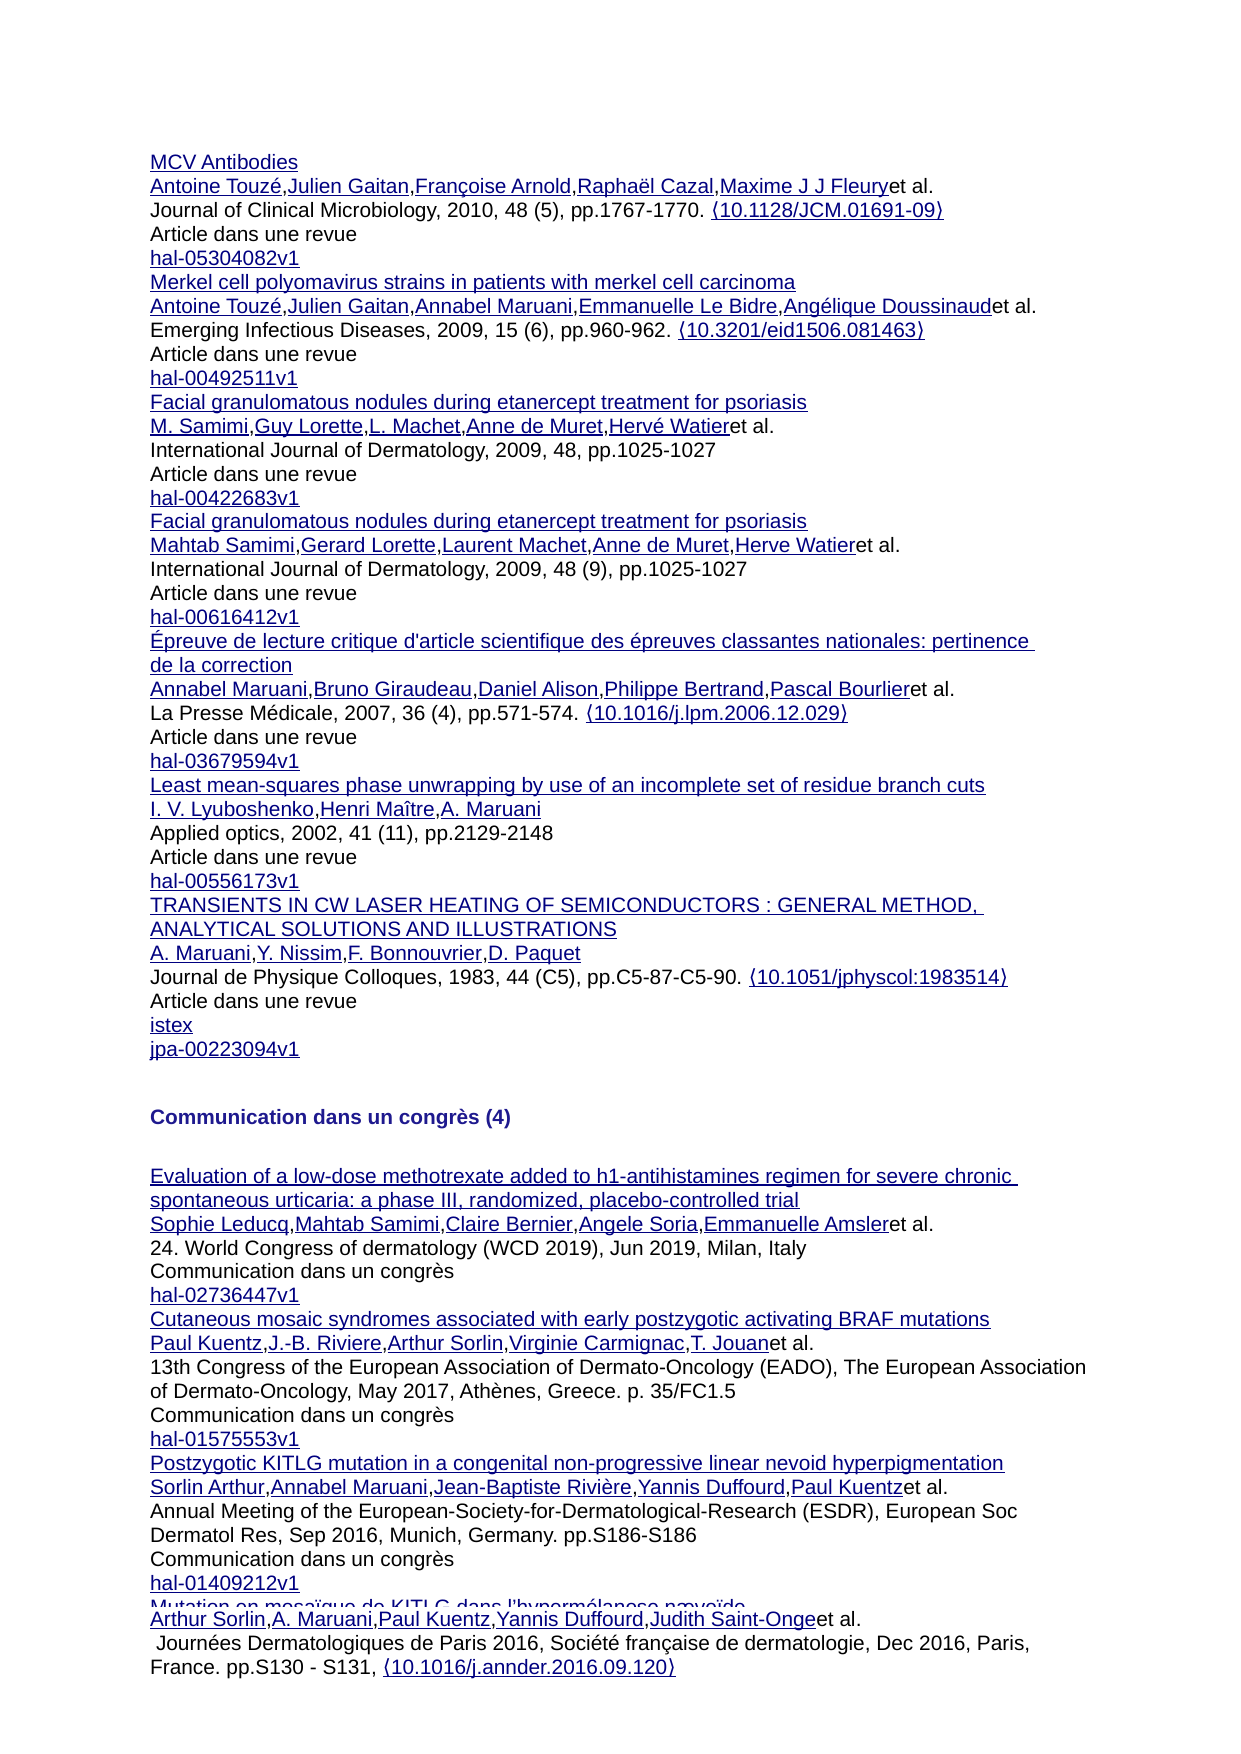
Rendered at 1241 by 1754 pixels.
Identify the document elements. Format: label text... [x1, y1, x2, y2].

table_cell Facial granulomatous nodules during etanercept treatment for psoriasis Mahtab Samimi,Gerard Lorette,Laurent Machet,Anne de Muret,Herve Watieret al. International Journal of Dermatology, 2009, 48 (9), pp.1025-1027 Article dans une revue hal-00616412v1 [150, 509, 1090, 629]
table_cell MCV Antibodies Antoine Touzé,Julien Gaitan,Françoise Arnold,Raphaël Cazal,Maxime J J Fleuryet al. Journal of Clinical Microbiology, 2010, 48 (5), pp.1767-1770. ⟨10.1128/JCM.01691-09⟩ Article dans une revue hal-05304082v1 [150, 150, 1090, 270]
table_cell TRANSIENTS IN CW LASER HEATING OF SEMICONDUCTORS : GENERAL METHOD, ANALYTICAL SOLUTIONS AND ILLUSTRATIONS A. Maruani,Y. Nissim,F. Bonnouvrier,D. Paquet Journal de Physique Colloques, 1983, 44 (C5), pp.C5-87-C5-90. ⟨10.1051/jphyscol:1983514⟩ Article dans une revue istex jpa-00223094v1 [150, 893, 1090, 1060]
table_cell Least mean-squares phase unwrapping by use of an incomplete set of residue branch cuts I. V. Lyuboshenko,Henri Maître,A. Maruani Applied optics, 2002, 41 (11), pp.2129-2148 Article dans une revue hal-00556173v1 [150, 773, 1090, 893]
table_header Evaluation of a low-dose methotrexate added to h1-antihistamines regimen for severe chronic spontaneous urticaria: a phase III, randomized, placebo-controlled trial Sophie Leducq,Mahtab Samimi,Claire Bernier,Angele Soria,Emmanuelle Amsleret al. 24. World Congress of dermatology (WCD 2019), Jun 2019, Milan, Italy Communication dans un congrès hal-02736447v1 [150, 1164, 1090, 1307]
table_cell Épreuve de lecture critique d'article scientifique des épreuves classantes nationales: pertinence de la correction Annabel Maruani,Bruno Giraudeau,Daniel Alison,Philippe Bertrand,Pascal Bourlieret al. La Presse Médicale, 2007, 36 (4), pp.571-574. ⟨10.1016/j.lpm.2006.12.029⟩ Article dans une revue hal-03679594v1 [150, 629, 1090, 773]
table_cell Mutation en mosaïque de KITLG dans l’hypermélanose nævoïde Arthur Sorlin,A. Maruani,Paul Kuentz,Yannis Duffourd,Judith Saint-Ongeet al. Journées Dermatologiques de Paris 2016, Société française de dermatologie, Dec 2016, Paris, France. pp.S130 - S131, ⟨10.1016/j.annder.2016.09.120⟩ [150, 1595, 1090, 1679]
table_cell Facial granulomatous nodules during etanercept treatment for psoriasis M. Samimi,Guy Lorette,L. Machet,Anne de Muret,Hervé Watieret al. International Journal of Dermatology, 2009, 48, pp.1025-1027 Article dans une revue hal-00422683v1 [150, 390, 1090, 509]
subtitle Communication dans un congrès (4) [150, 1105, 1090, 1129]
table_cell Postzygotic KITLG mutation in a congenital non-progressive linear nevoid hyperpigmentation Sorlin Arthur,Annabel Maruani,Jean-Baptiste Rivière,Yannis Duffourd,Paul Kuentzet al. Annual Meeting of the European-Society-for-Dermatological-Research (ESDR), European Soc Dermatol Res, Sep 2016, Munich, Germany. pp.S186-S186 Communication dans un congrès hal-01409212v1 [150, 1451, 1090, 1595]
table_cell Merkel cell polyomavirus strains in patients with merkel cell carcinoma Antoine Touzé,Julien Gaitan,Annabel Maruani,Emmanuelle Le Bidre,Angélique Doussinaudet al. Emerging Infectious Diseases, 2009, 15 (6), pp.960-962. ⟨10.3201/eid1506.081463⟩ Article dans une revue hal-00492511v1 [150, 270, 1090, 389]
table_cell Cutaneous mosaic syndromes associated with early postzygotic activating BRAF mutations Paul Kuentz,J.-B. Riviere,Arthur Sorlin,Virginie Carmignac,T. Jouanet al. 13th Congress of the European Association of Dermato-Oncology (EADO), The European Association of Dermato-Oncology, May 2017, Athènes, Greece. p. 35/FC1.5 Communication dans un congrès hal-01575553v1 [150, 1307, 1090, 1451]
